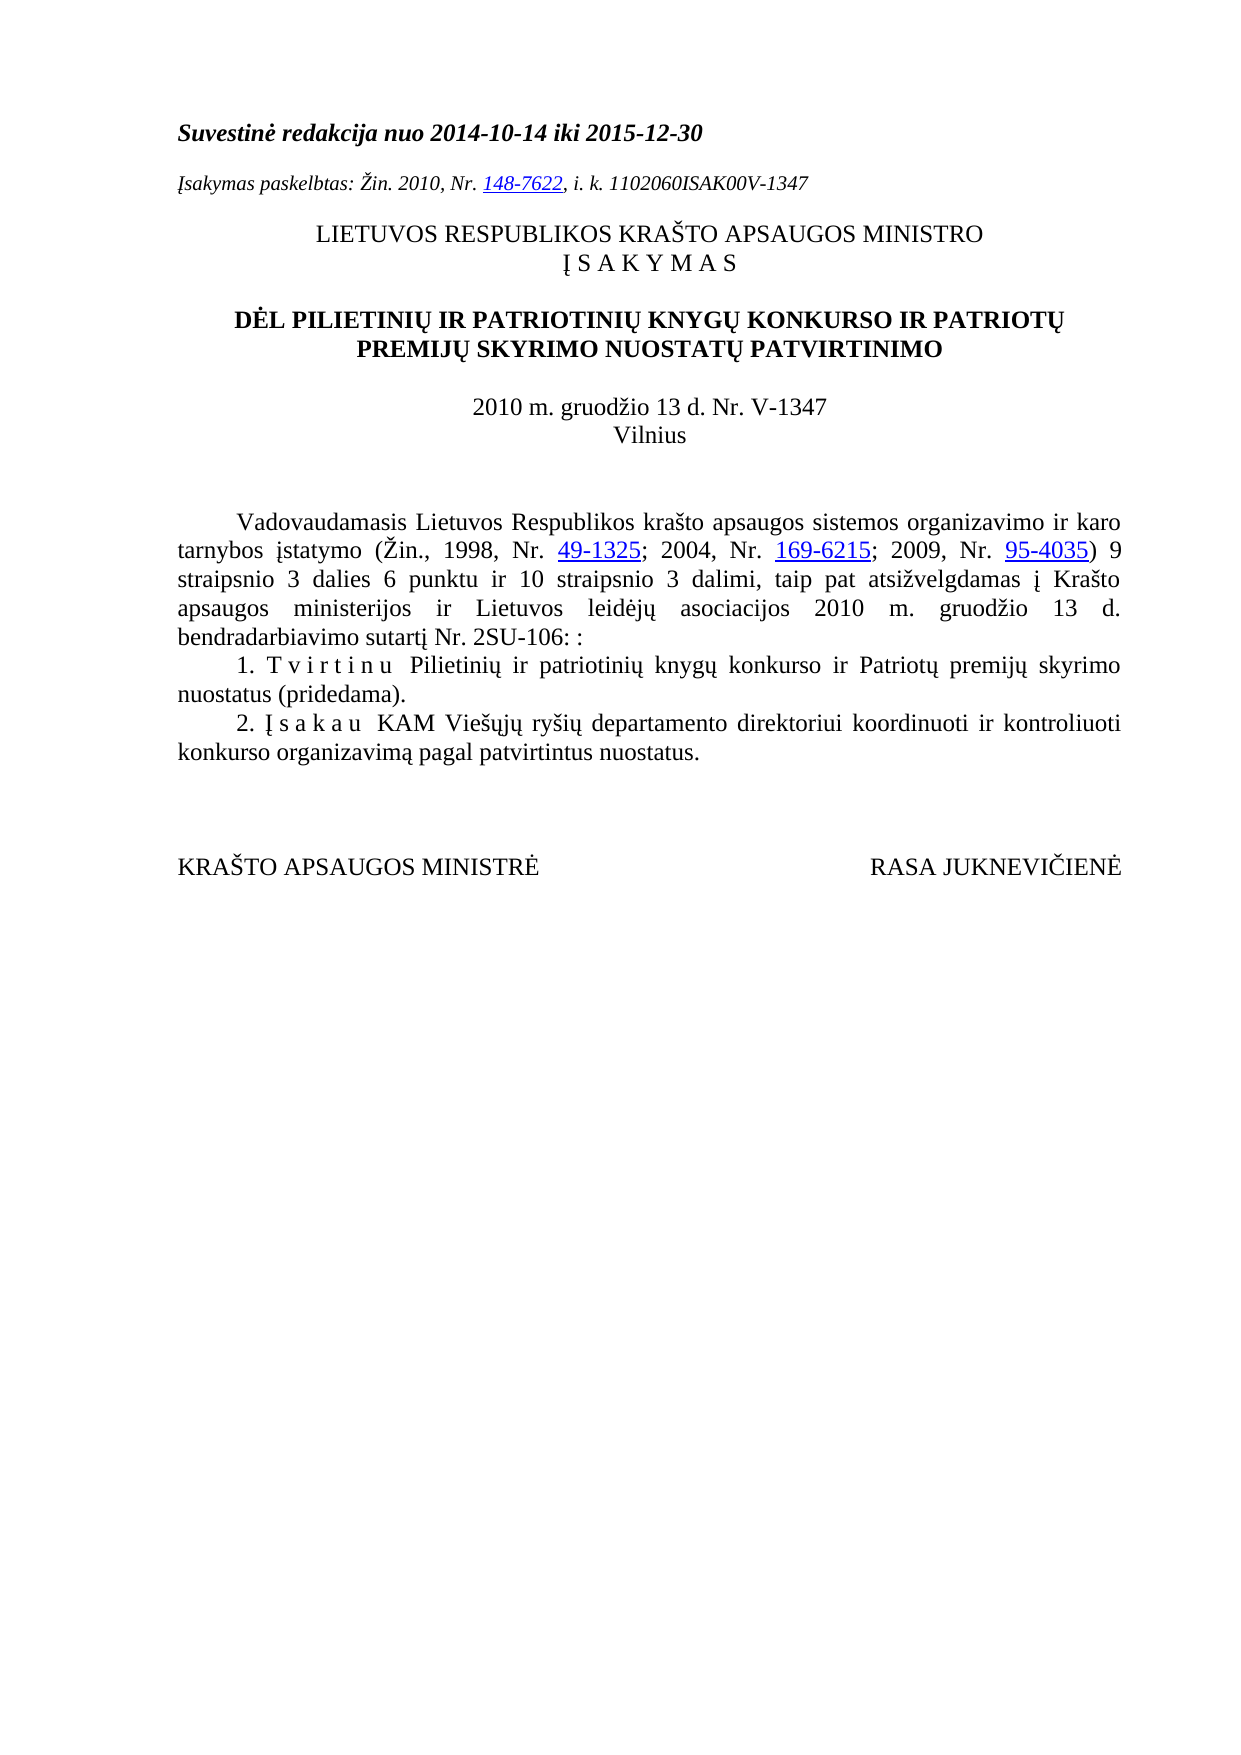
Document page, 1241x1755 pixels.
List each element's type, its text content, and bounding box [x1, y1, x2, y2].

text ĮSAKYMAS [177, 248, 1122, 277]
text Įsakymas paskelbtas: Žin. 2010, Nr. 148-7622, i. k. 1102060ISAK00V-1347 [177, 171, 1122, 195]
text Suvestinė redakcija nuo 2014-10-14 iki 2015-12-30 [177, 118, 1122, 147]
text Vadovaudamasis Lietuvos Respublikos krašto apsaugos sistemos organizavimo ir karo tarnybos įstatymo (Žin., 1998, Nr. 49-1325; 2004, Nr. 169-6215; 2009, Nr. 95-4035) 9 straipsnio 3 dalies 6 punktu ir 10 straipsnio 3 dalimi, taip pat atsižvelgdamas į Krašto apsaugos ministerijos ir Lietuvos leidėjų asociacijos 2010 m. gruodžio 13 d. bendradarbiavimo sutartį Nr. 2SU-106: : [177, 507, 1122, 650]
text Vilnius [177, 420, 1122, 449]
text Krašto apsaugos ministrė Rasa Juknevičienė [177, 852, 1122, 880]
text 2. Įsakau KAM Viešųjų ryšių departamento direktoriui koordinuoti ir kontroliuoti konkurso organizavimą pagal patvirtintus nuostatus. [177, 708, 1122, 765]
text lietuvos respublikos krašto apsaugos ministrO [177, 219, 1122, 248]
text 2010 m. gruodžio 13 d. Nr. V-1347 [177, 392, 1122, 420]
text DĖL PILIETINIŲ IR PATRIOTINIŲ KNYGŲ KONKURSO IR PATRIOTŲ PREMIJŲ SKYRIMO NUOSTATŲ PATVIRTINIMO [177, 305, 1122, 363]
text 1. Tvirtinu Pilietinių ir patriotinių knygų konkurso ir Patriotų premijų skyrimo nuostatus (pridedama). [177, 650, 1122, 708]
